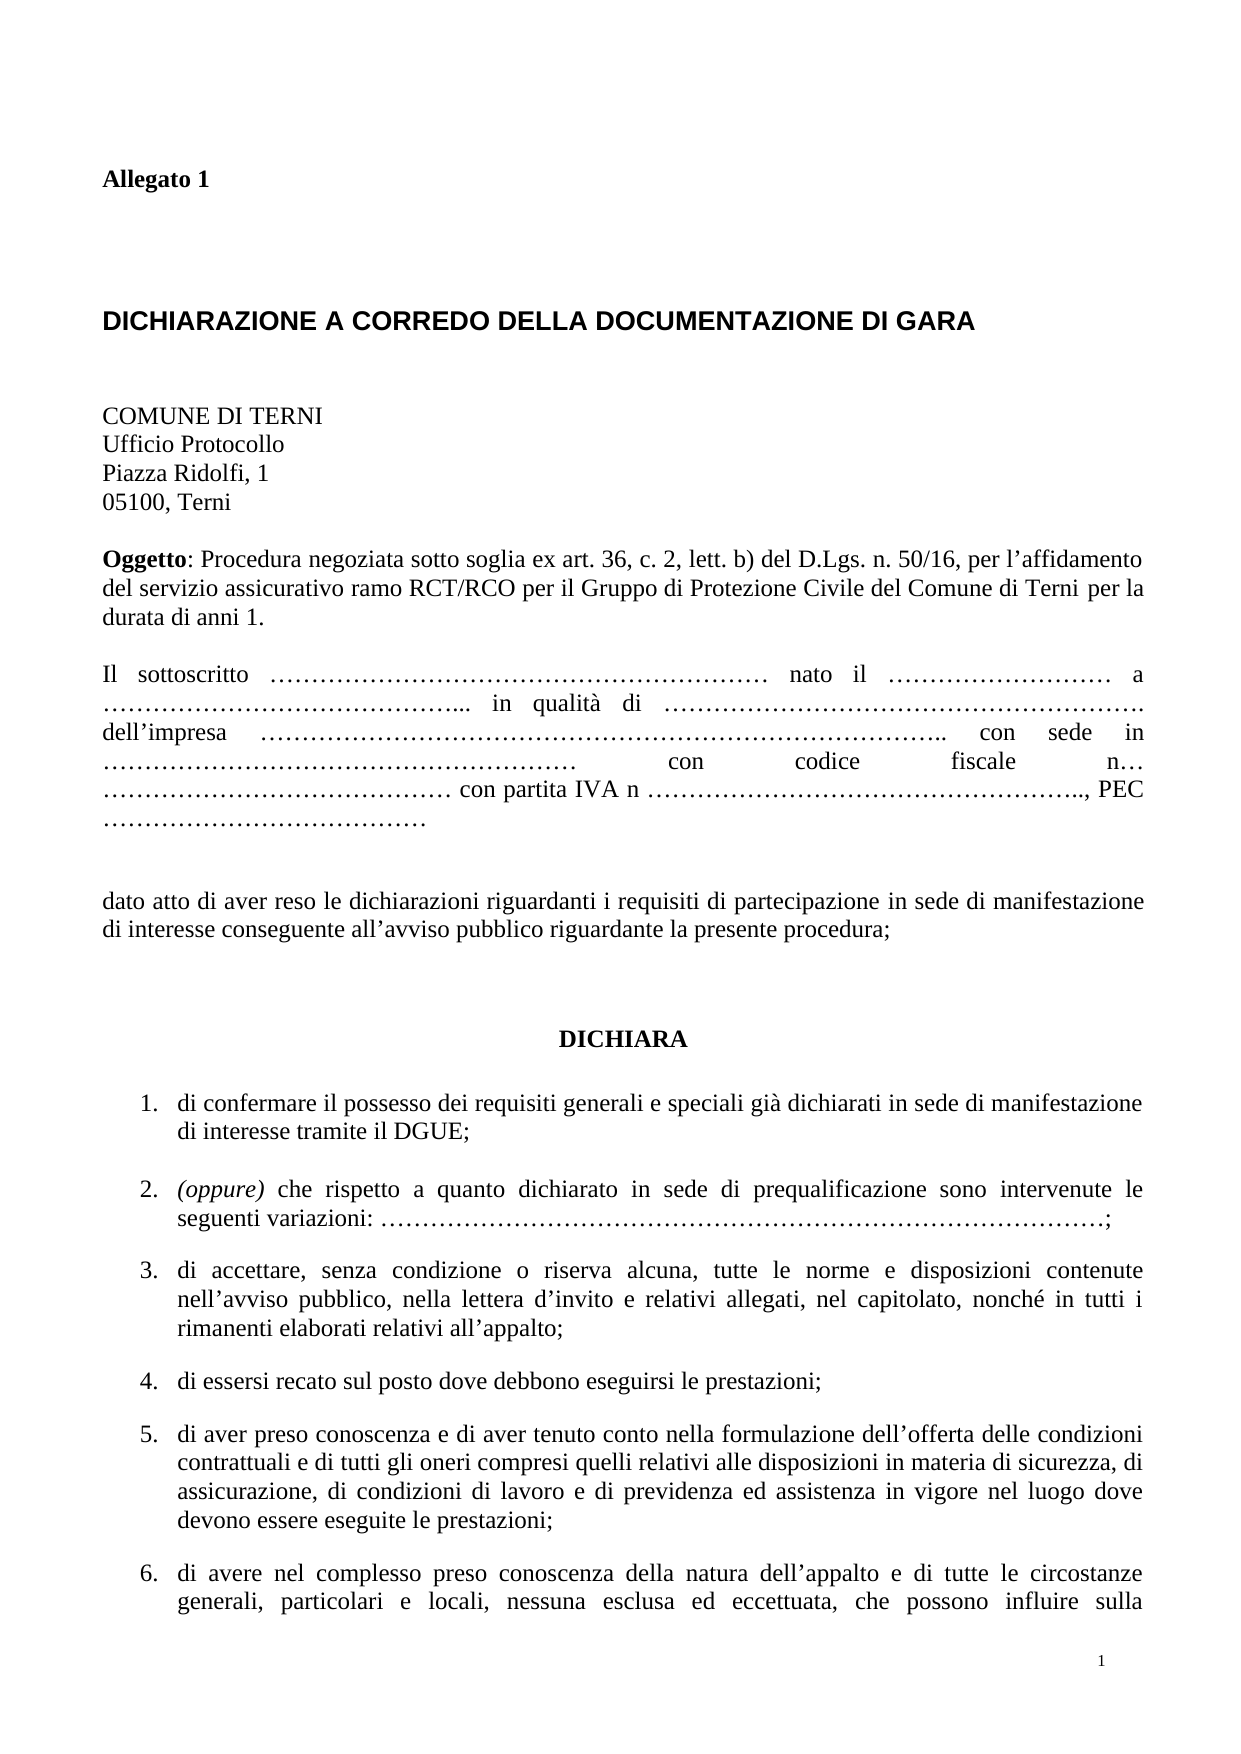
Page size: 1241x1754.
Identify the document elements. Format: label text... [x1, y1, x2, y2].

list (oppure) che rispetto a quanto dichiarato in sede di prequalificazione sono intervenute le seguenti variazioni: ……………………………………………………………………………; [139, 1174, 1144, 1231]
list di aver preso conoscenza e di aver tenuto conto nella formulazione dell’offerta delle condizioni contrattuali e di tutti gli oneri compresi quelli relativi alle disposizioni in materia di sicurezza, di assicurazione, di condizioni di lavoro e di previdenza ed assistenza in vigore nel luogo dove devono essere eseguite le prestazioni; [139, 1419, 1144, 1534]
text Oggetto: Procedura negoziata sotto soglia ex art. 36, c. 2, lett. b) del D.Lgs. n. 50/16, per l’affidamento del servizio assicurativo ramo RCT/RCO per il Gruppo di Protezione Civile del Comune di Terni per la durata di anni 1. [102, 544, 1144, 631]
subtitle DICHIARA [102, 1024, 1144, 1053]
subtitle Allegato 1 [102, 164, 1144, 193]
text COMUNE DI TERNI [102, 401, 1144, 429]
text dato atto di aver reso le dichiarazioni riguardanti i requisiti di partecipazione in sede di manifestazione di interesse conseguente all’avviso pubblico riguardante la presente procedura; [102, 886, 1144, 943]
list di accettare, senza condizione o riserva alcuna, tutte le norme e disposizioni contenute nell’avviso pubblico, nella lettera d’invito e relativi allegati, nel capitolato, nonché in tutti i rimanenti elaborati relativi all’appalto; [139, 1256, 1144, 1342]
list di essersi recato sul posto dove debbono eseguirsi le prestazioni; [139, 1366, 1144, 1394]
text Piazza Ridolfi, 1 [102, 458, 1144, 487]
text Il sottoscritto …………………………………………………… nato il ……………………… a ……………………………………... in qualità di …………………………………………………. dell’impresa ……………………………………………………………………….. con sede in ………………………………………………… con codice fiscale n… …………………………………… con partita IVA n …………………………………………….., PEC ………………………………… [102, 659, 1144, 832]
list di avere nel complesso preso conoscenza della natura dell’appalto e di tutte le circostanze generali, particolari e locali, nessuna esclusa ed eccettuata, che possono influire sulla [139, 1558, 1144, 1615]
subtitle DICHIARAZIONE A CORREDO DELLA DOCUMENTAZIONE DI GARA [102, 304, 1144, 336]
list di confermare il possesso dei requisiti generali e speciali già dichiarati in sede di manifestazione di interesse tramite il DGUE; [139, 1088, 1144, 1145]
text Ufficio Protocollo [102, 429, 1144, 458]
text 05100, Terni [102, 487, 1144, 516]
